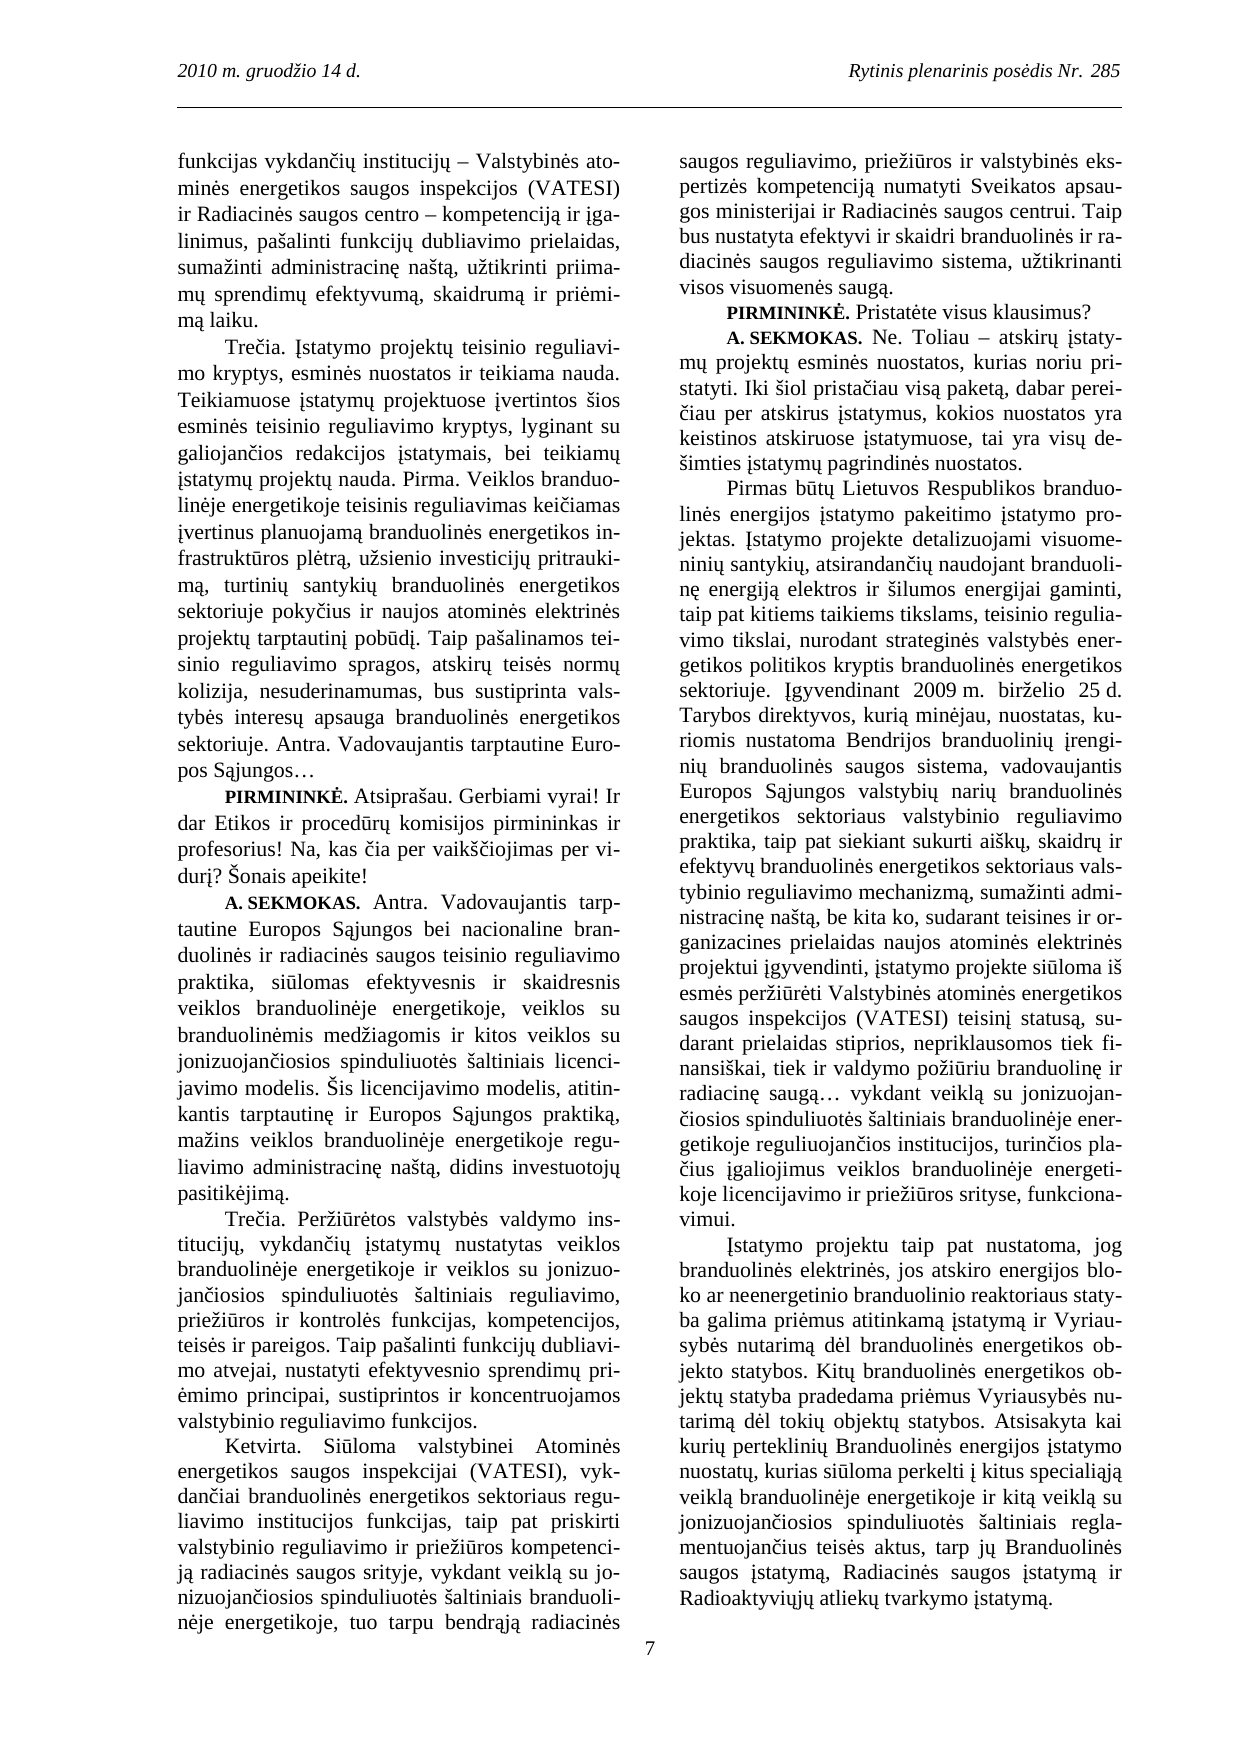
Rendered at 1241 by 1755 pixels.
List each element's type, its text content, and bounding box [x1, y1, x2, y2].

text PIRMININKĖ. At­si­pra­šau. Ger­bia­mi vy­rai! Ir dar Eti­kos ir pro­ce­dū­rų ko­mi­si­jos pir­mi­nin­kas ir pro­fe­so­rius! Na, kas čia per vaikš­čio­ji­mas per vi­du­rį? Šo­nais apei­ki­te! [177, 783, 620, 888]
text PIRMININKĖ. Pri­sta­tė­te vi­sus klau­si­mus? [679, 299, 1122, 324]
text Tre­čia. Įsta­ty­mo pro­jek­tų tei­si­nio re­gu­lia­vi­mo kryp­tys, es­mi­nės nuo­sta­tos ir tei­kia­ma nau­da. Tei­kia­muo­se įsta­ty­mų pro­jek­tuo­se įver­tin­tos šios es­mi­nės tei­si­nio re­gu­lia­vi­mo kryp­tys, ly­gi­nant su ga­lio­jan­čios re­dak­ci­jos įsta­ty­mais, bei tei­kia­mų įsta­ty­mų pro­jek­tų nau­da. Pir­ma. Veik­los bran­duo­li­nė­je ener­ge­ti­ko­je tei­si­nis re­gu­lia­vi­mas kei­čia­mas įver­ti­nus pla­nuo­ja­mą bran­duo­li­nės ener­ge­ti­kos in­fra­struk­tū­ros plėt­rą, už­sie­nio in­ves­ti­ci­jų pri­trau­ki­mą, tur­ti­nių san­ty­kių bran­duo­li­nės ener­ge­ti­kos sek­to­riu­je po­ky­čius ir nau­jos ato­mi­nės elek­tri­nės pro­jek­tų tarp­tau­ti­nį po­bū­dį. Taip pa­ša­li­na­mos tei­si­nio re­gu­lia­vi­mo spra­gos, at­ski­rų tei­sės nor­mų ko­li­zi­ja, ne­su­de­ri­na­mu­mas, bus su­stip­rin­ta vals­tybės in­te­re­sų ap­sau­ga bran­duo­li­nės ener­ge­ti­kos sek­to­riu­je. An­tra. Va­do­vau­jan­tis tarp­tau­ti­ne Eu­ro­pos Są­jun­gos… [177, 333, 620, 783]
text Tre­čia. Per­žiū­rė­tos vals­ty­bės val­dy­mo ins­titu­­ci­jų, vyk­dan­čių įsta­ty­mų nu­sta­ty­tas veik­los bran­duo­li­nė­je ener­ge­ti­ko­je ir veik­los su jo­ni­zuo­jan­čio­sios spin­du­liuo­tės šal­ti­niais re­gu­lia­vi­mo, prie­žiū­ros ir kon­tro­lės funk­ci­jas, kom­pe­ten­ci­jos, tei­sės ir pa­rei­gos. Taip pa­ša­lin­ti funk­ci­jų dub­lia­vi­mo at­ve­jai, nu­sta­ty­ti efek­ty­ves­nio spren­di­mų pri­ėmi­mo prin­ci­pai, su­stip­rin­tos ir kon­cen­truo­ja­mos vals­ty­bi­nio re­gu­lia­vi­mo funk­ci­jos. [177, 1206, 620, 1433]
text Įsta­ty­mo pro­jek­tu taip pat nu­sta­to­ma, jog bran­duo­li­nės elek­tri­nės, jos at­ski­ro ener­gi­jos blo­ko ar ne­ener­ge­ti­nio bran­duo­li­nio re­ak­to­riaus sta­ty­ba ga­li­ma pri­ėmus ati­tin­ka­mą įsta­ty­mą ir Vy­riau­sy­bės nu­ta­ri­mą dėl bran­duo­li­nės ener­ge­ti­kos ob­jek­to sta­ty­bos. Ki­tų bran­duo­li­nės ener­ge­ti­kos ob­jek­tų sta­ty­ba pra­de­da­ma pri­ėmus Vy­riau­sy­bės nu­ta­ri­mą dėl to­kių ob­jek­tų sta­ty­bos. At­si­sa­ky­ta kai ku­rių per­tek­li­nių Bran­duo­li­nės ener­gi­jos įsta­ty­mo nuo­sta­tų, ku­rias siū­lo­ma per­kel­ti į ki­tus spe­cia­li­ą­ją veik­lą bran­duo­li­nė­je ener­ge­ti­ko­je ir ki­tą veik­lą su jo­ni­zuo­jan­čio­sios spin­du­liuo­tės šal­ti­niais reg­la­men­tuo­jan­čius tei­sės ak­tus, tarp jų Bran­duo­li­nės sau­gos įsta­ty­mą, Ra­dia­ci­nės sau­gos įsta­ty­mą ir Ra­dio­ak­ty­vių­jų at­lie­kų tvar­ky­mo įsta­ty­mą. [679, 1232, 1122, 1610]
text A. SEKMOKAS. An­tra. Va­do­vau­jan­tis tarp­tau­ti­ne Eu­ro­pos Są­jun­gos bei na­cio­na­li­ne bran­duo­li­nės ir ra­dia­ci­nės sau­gos tei­si­nio re­gu­lia­vi­mo prak­ti­ka, siū­lo­mas efek­ty­ves­nis ir skaid­res­nis veik­los bran­duo­li­nė­je ener­ge­ti­ko­je, veik­los su bran­duo­li­nė­mis me­džia­go­mis ir ki­tos veik­los su jo­ni­zuo­jan­čio­sios spin­du­liuo­tės šal­ti­niais li­cen­ci­ja­vi­mo mo­de­lis. Šis li­cen­ci­ja­vi­mo mo­de­lis, ati­tin­kan­tis tarp­tau­ti­nę ir Eu­ro­pos Są­jun­gos prak­ti­ką, ma­žins veik­los bran­duo­li­nė­je ener­ge­ti­ko­je re­gu­lia­vi­mo ad­mi­nist­ra­ci­nę naš­tą, di­dins in­ves­tuo­to­jų pa­si­ti­kė­ji­mą. [177, 888, 620, 1206]
text Ket­vir­ta. Siū­lo­ma vals­ty­bi­nei Ato­mi­nės ener­ge­ti­kos sau­gos ins­pek­ci­jai (VATESI), vyk­dan­čiai bran­duo­li­nės ener­ge­ti­kos sek­to­riaus re­gu­lia­vi­mo ins­ti­tu­ci­jos funk­ci­jas, taip pat pri­skir­ti vals­ty­bi­nio re­gu­lia­vi­mo ir prie­žiū­ros kom­pe­ten­ci­ją ra­dia­ci­nės sau­gos sri­ty­je, vyk­dant veik­lą su jo­ni­zuo­jan­čio­sios spin­du­liuo­tės šal­ti­niais bran­duo­li­nė­je ener­ge­ti­ko­je, tuo tar­pu ben­drą­ją ra­dia­ci­nės [177, 1433, 620, 1634]
text sau­gos re­gu­lia­vi­mo, prie­žiū­ros ir vals­ty­bi­nės eks­per­ti­zės kom­pe­ten­ci­ją nu­ma­ty­ti Svei­ka­tos ap­sau­gos mi­nis­te­ri­jai ir Ra­dia­ci­nės sau­gos cen­trui. Taip bus nu­sta­ty­ta efek­ty­vi ir skaid­ri bran­duo­li­nės ir ra­dia­ci­nės sau­gos re­gu­lia­vi­mo sis­te­ma, už­tik­ri­nan­ti vi­sos vi­suo­me­nės sau­gą. [679, 148, 1122, 299]
text A. SEKMOKAS. Ne. To­liau – at­ski­rų įsta­ty­mų pro­jek­tų es­mi­nės nuo­sta­tos, ku­rias no­riu pri­sta­ty­ti. Iki šiol pri­sta­čiau vi­są pa­ke­tą, da­bar per­ei­čiau per at­ski­rus įsta­ty­mus, ko­kios nuo­sta­tos yra keis­ti­nos at­ski­ruo­se įsta­ty­muo­se, tai yra vi­sų de­šim­ties įsta­ty­mų pa­grin­di­nės nuo­sta­tos. [679, 324, 1122, 475]
text Pir­mas bū­tų Lie­tu­vos Res­pub­li­kos bran­duo­li­nės ener­gi­jos įsta­ty­mo pa­kei­ti­mo įsta­ty­mo pro­jek­tas. Įsta­ty­mo pro­jek­te de­ta­li­zuo­ja­mi vi­suo­me­ni­nių san­ty­kių, at­si­ran­dan­čių nau­do­jant bran­duo­li­nę ener­gi­ją elek­tros ir ši­lu­mos ener­gi­jai ga­min­ti, taip pat ki­tiems tai­kiems tiks­lams, tei­si­nio re­gu­lia­vi­mo tiks­lai, nu­ro­dant stra­te­gi­nės vals­ty­bės ener­ge­ti­kos po­li­ti­kos kryp­tis bran­duo­li­nės ener­ge­ti­kos sek­to­riu­je. Įgy­ven­di­nant 2009 m. bir­že­lio 25 d. Ta­ry­bos di­rek­ty­vos, ku­rią mi­nė­jau, nuo­sta­tas, ku­rio­mis nu­sta­to­ma Ben­dri­jos bran­duo­li­nių įren­gi­nių bran­duo­li­nės sau­gos sis­te­ma, va­do­vau­jan­tis Eu­ro­pos Są­jun­gos vals­ty­bių na­rių bran­duo­li­nės ener­ge­ti­kos sek­to­riaus vals­ty­bi­nio re­gu­lia­vi­mo prak­ti­ka, taip pat sie­kiant su­kur­ti aiš­kų, skaid­rų ir efek­ty­vų bran­duo­li­nės ener­ge­ti­kos sek­to­riaus vals­ty­bi­nio re­gu­lia­vi­mo me­cha­niz­mą, su­ma­žin­ti ad­mi­nist­ra­ci­nę naš­tą, be ki­ta ko, su­da­rant tei­si­nes ir or­ga­ni­za­ci­nes prie­lai­das nau­jos ato­mi­nės elek­tri­nės pro­jek­tui įgy­ven­din­ti, įsta­ty­mo pro­jek­te siū­lo­ma iš es­mės per­žiū­rė­ti Vals­ty­bi­nės ato­mi­nės ener­ge­ti­kos sau­gos ins­pek­ci­jos (VATESI) tei­si­nį sta­tu­są, su­da­rant prie­lai­das stip­rios, ne­pri­klau­so­mos tiek fi­nan­siš­kai, tiek ir val­dy­mo po­žiū­riu bran­duo­li­nę ir ra­dia­ci­nę sau­gą… vyk­dant veik­lą su jo­ni­zuo­jan­čio­sios spin­du­liuo­tės šal­ti­niais bran­duo­li­nė­je ener­ge­ti­ko­je re­gu­liuo­jan­čios ins­ti­tu­ci­jos, tu­rin­čios pla­čius įga­lio­ji­mus veik­los bran­duo­li­nė­je ener­ge­ti­koje li­cen­ci­ja­vi­mo ir prie­žiū­ros sri­ty­se, funk­cio­na­vi­mui. [679, 475, 1122, 1232]
text funk­ci­jas vyk­dan­čių ins­ti­tu­ci­jų – Vals­ty­bi­nės ato­mi­nės ener­ge­ti­kos sau­gos ins­pek­ci­jos (VATESI) ir Ra­dia­ci­nės sau­gos cen­tro – kom­pe­ten­ci­ją ir įga­li­ni­mus, pa­ša­lin­ti funk­ci­jų dub­lia­vi­mo prie­lai­das, su­ma­žin­ti ad­mi­nist­ra­ci­nę naš­tą, už­tik­rin­ti pri­ima­mų spren­di­mų efek­ty­vu­mą, skaid­ru­mą ir pri­ėmi­mą lai­ku. [177, 148, 620, 333]
